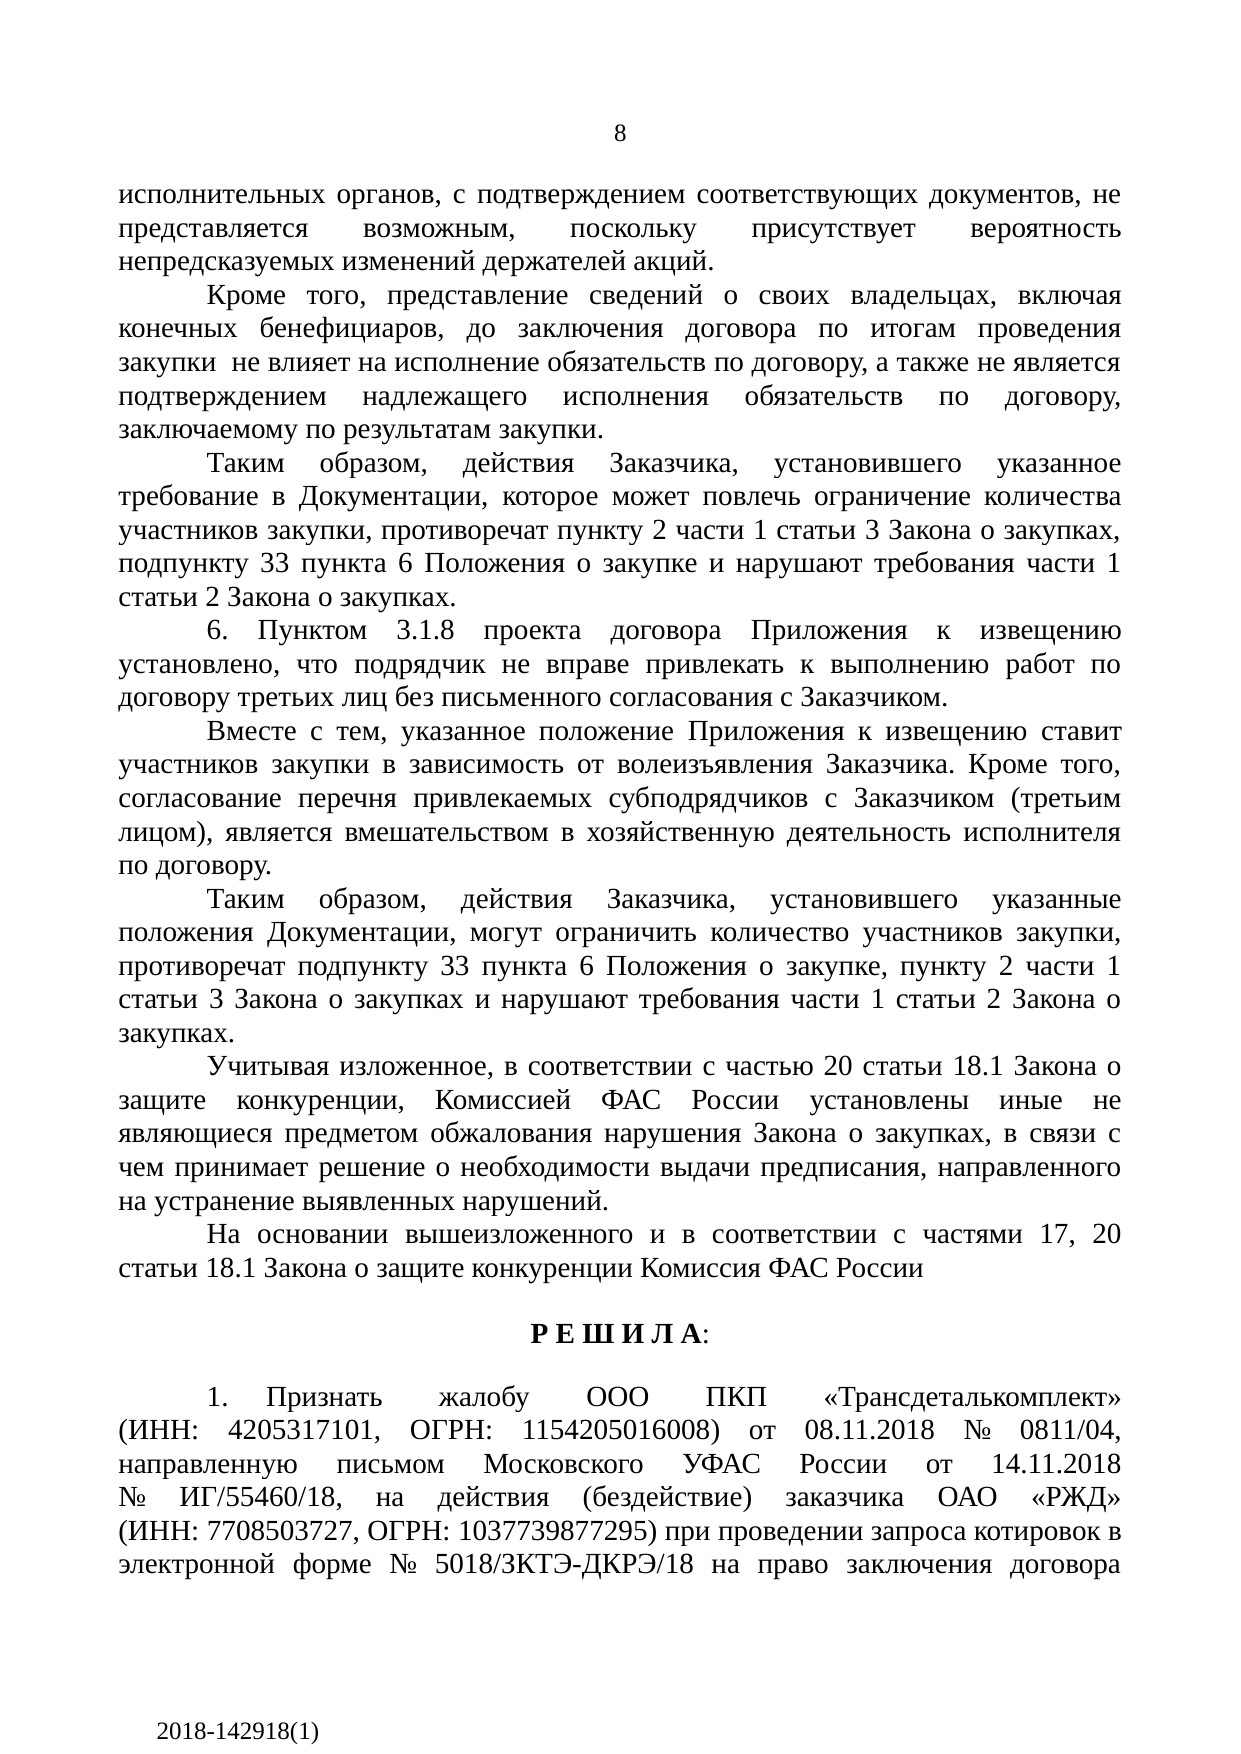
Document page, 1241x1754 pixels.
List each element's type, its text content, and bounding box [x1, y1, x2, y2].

text Кроме того, представление сведений о своих владельцах, включая конечных бенефициаров, до заключения договора по итогам проведения закупки не влияет на исполнение обязательств по договору, а также не является подтверждением надлежащего исполнения обязательств по договору, заключаемому по результатам закупки. [118, 277, 1122, 445]
text Таким образом, действия Заказчика, установившего указанное требование в Документации, которое может повлечь ограничение количества участников закупки, противоречат пункту 2 части 1 статьи 3 Закона о закупках, подпункту 33 пункта 6 Положения о закупке и нарушают требования части 1 статьи 2 Закона о закупках. [118, 445, 1122, 612]
text Р Е Ш И Л А: [118, 1316, 1122, 1350]
text Таким образом, действия Заказчика, установившего указанные положения Документации, могут ограничить количество участников закупки, противоречат подпункту 33 пункта 6 Положения о закупке, пункту 2 части 1 статьи 3 Закона о закупках и нарушают требования части 1 статьи 2 Закона о закупках. [118, 881, 1122, 1048]
text Вместе с тем, указанное положение Приложения к извещению ставит участников закупки в зависимость от волеизъявления Заказчика. Кроме того, согласование перечня привлекаемых субподрядчиков с Заказчиком (третьим лицом), является вмешательством в хозяйственную деятельность исполнителя по договору. [118, 713, 1122, 881]
text исполнительных органов, с подтверждением соответствующих документов, не представляется возможным, поскольку присутствует вероятность непредсказуемых изменений держателей акций. [118, 176, 1122, 277]
text 6. Пунктом 3.1.8 проекта договора Приложения к извещению установлено, что подрядчик не вправе привлекать к выполнению работ по договору третьих лиц без письменного согласования с Заказчиком. [118, 612, 1122, 713]
list Признать жалобу ООО ПКП «Трансдеталькомплект» (ИНН: 4205317101, ОГРН: 1154205016008) от 08.11.2018 № 0811/04, направленную письмом Московского УФАС России от 14.11.2018 № ИГ/55460/18, на действия (бездействие) заказчика ОАО «РЖД» (ИНН: 7708503727, ОГРН: 1037739877295) при проведении запроса котировок в электронной форме № 5018/ЗКТЭ-ДКРЭ/18 на право заключения договора [118, 1379, 1122, 1580]
text Учитывая изложенное, в соответствии с частью 20 статьи 18.1 Закона о защите конкуренции, Комиссией ФАС России установлены иные не являющиеся предметом обжалования нарушения Закона о закупках, в связи с чем принимает решение о необходимости выдачи предписания, направленного на устранение выявленных нарушений. [118, 1048, 1122, 1216]
text На основании вышеизложенного и в соответствии с частями 17, 20 статьи 18.1 Закона о защите конкуренции Комиссия ФАС России [118, 1216, 1122, 1283]
